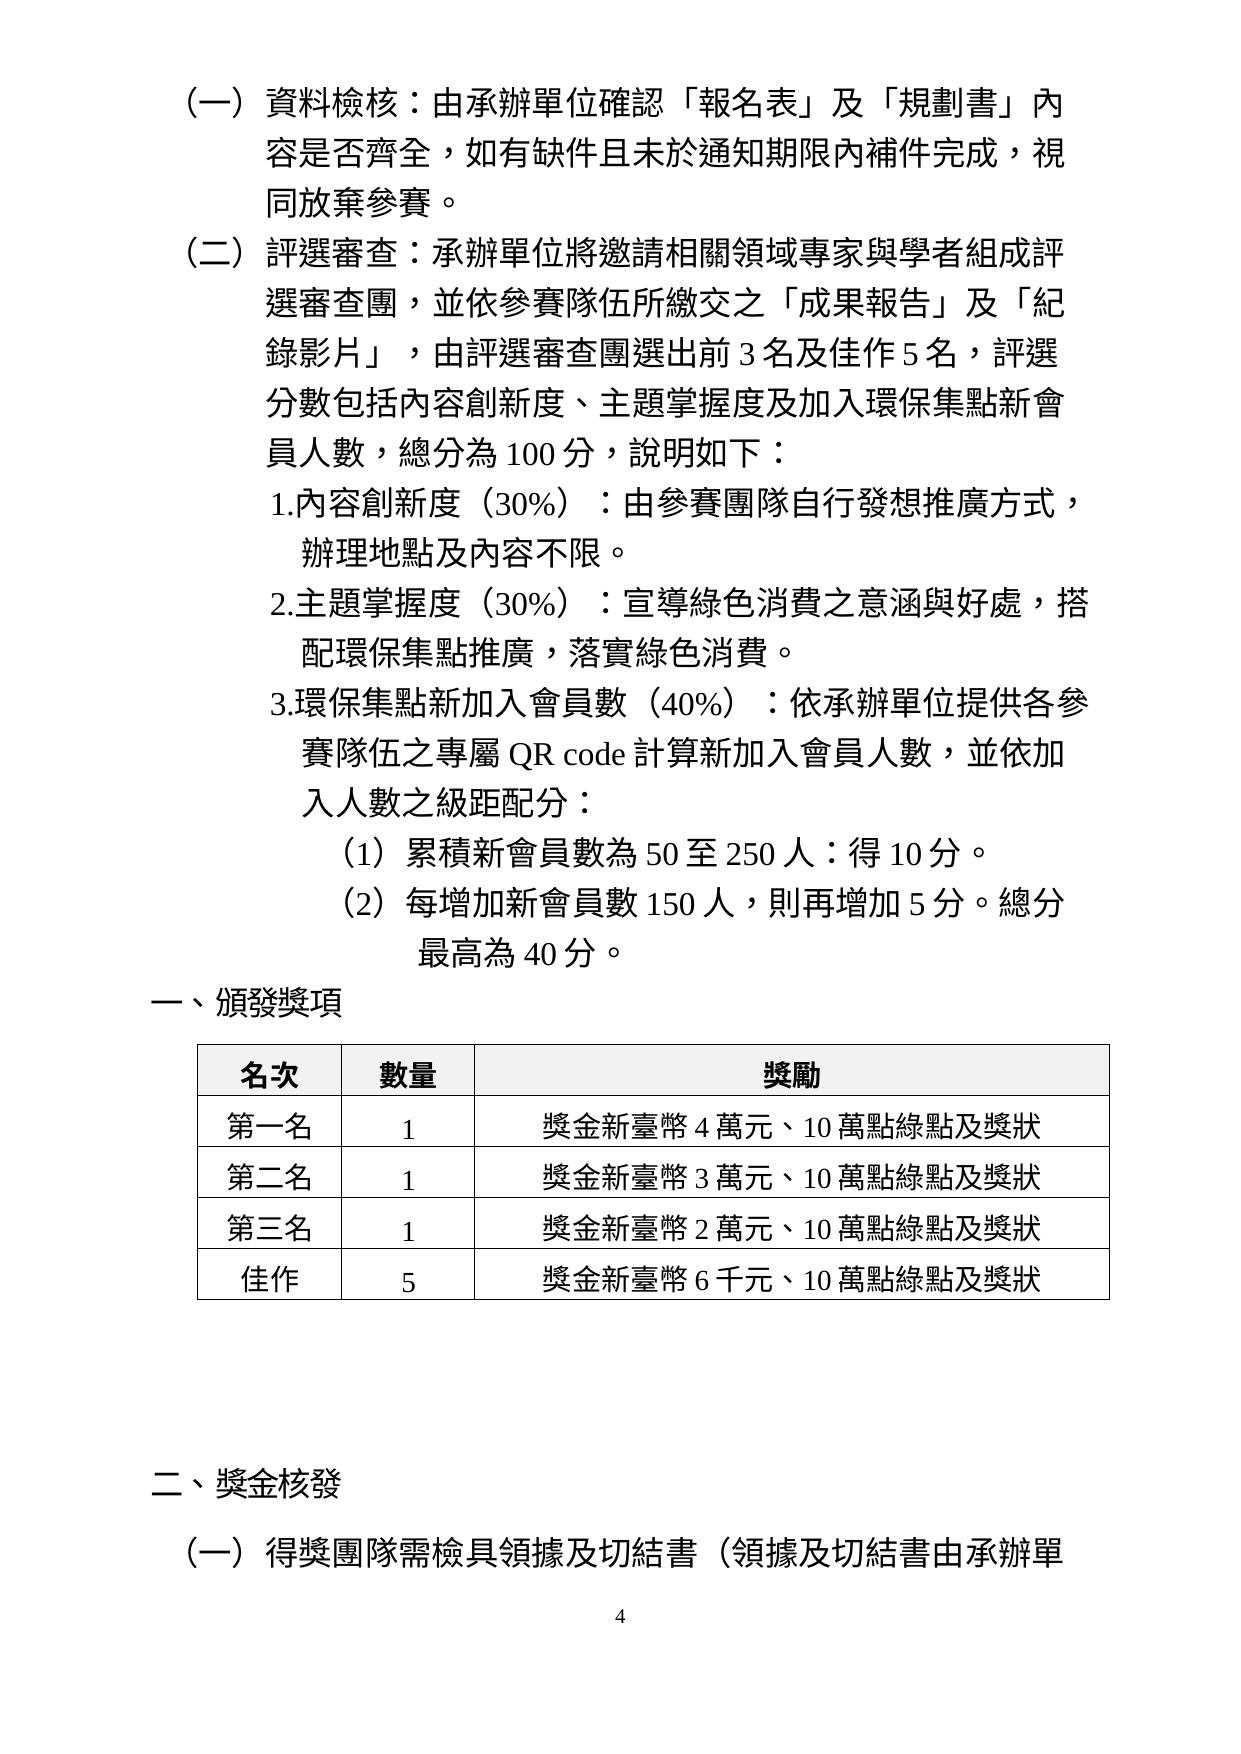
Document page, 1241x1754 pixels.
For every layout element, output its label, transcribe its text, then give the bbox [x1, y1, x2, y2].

table_cell 第一名 [198, 1096, 341, 1146]
list 每增加新會員數150人，則再增加5分。總分最高為40分。 [322, 875, 1090, 975]
list 內容創新度（30%）：由參賽團隊自行發想推廣方式，辦理地點及內容不限。 [269, 475, 1090, 575]
table_header 獎勵 [475, 1045, 1109, 1095]
list 得獎團隊需檢具領據及切結書（領據及切結書由承辦單 [165, 1525, 1090, 1575]
table_cell 獎金新臺幣6千元、10萬點綠點及獎狀 [475, 1249, 1109, 1299]
table_cell 第二名 [198, 1147, 341, 1197]
table_cell 獎金新臺幣4萬元、10萬點綠點及獎狀 [475, 1096, 1109, 1146]
table_cell 1 [342, 1096, 474, 1146]
list 累積新會員數為50至250人：得10分。 [322, 825, 1090, 875]
list 獎金核發 [135, 1456, 1090, 1506]
list 評選審查：承辦單位將邀請相關領域專家與學者組成評選審查團，並依參賽隊伍所繳交之「成果報告」及「紀錄影片」，由評選審查團選出前3名及佳作5名，評選分數包括內容創新度、主題掌握度及加入環保集點新會員人數，總分為100分，說明如下： [165, 225, 1090, 475]
table_header 數量 [342, 1045, 474, 1095]
table_header 名次 [198, 1045, 341, 1095]
table_cell 1 [342, 1198, 474, 1248]
table_cell 獎金新臺幣3萬元、10萬點綠點及獎狀 [475, 1147, 1109, 1197]
table_cell 第三名 [198, 1198, 341, 1248]
list 資料檢核：由承辦單位確認「報名表」及「規劃書」內容是否齊全，如有缺件且未於通知期限內補件完成，視同放棄參賽。 [165, 75, 1090, 225]
table_cell 5 [342, 1249, 474, 1299]
table_cell 佳作 [198, 1249, 341, 1299]
list 環保集點新加入會員數（40%）：依承辦單位提供各參賽隊伍之專屬QR code計算新加入會員人數，並依加入人數之級距配分： [269, 675, 1090, 825]
list 頒發獎項 [135, 975, 1090, 1025]
list 主題掌握度（30%）：宣導綠色消費之意涵與好處，搭配環保集點推廣，落實綠色消費。 [269, 575, 1090, 675]
table_cell 獎金新臺幣2萬元、10萬點綠點及獎狀 [475, 1198, 1109, 1248]
table_cell 1 [342, 1147, 474, 1197]
